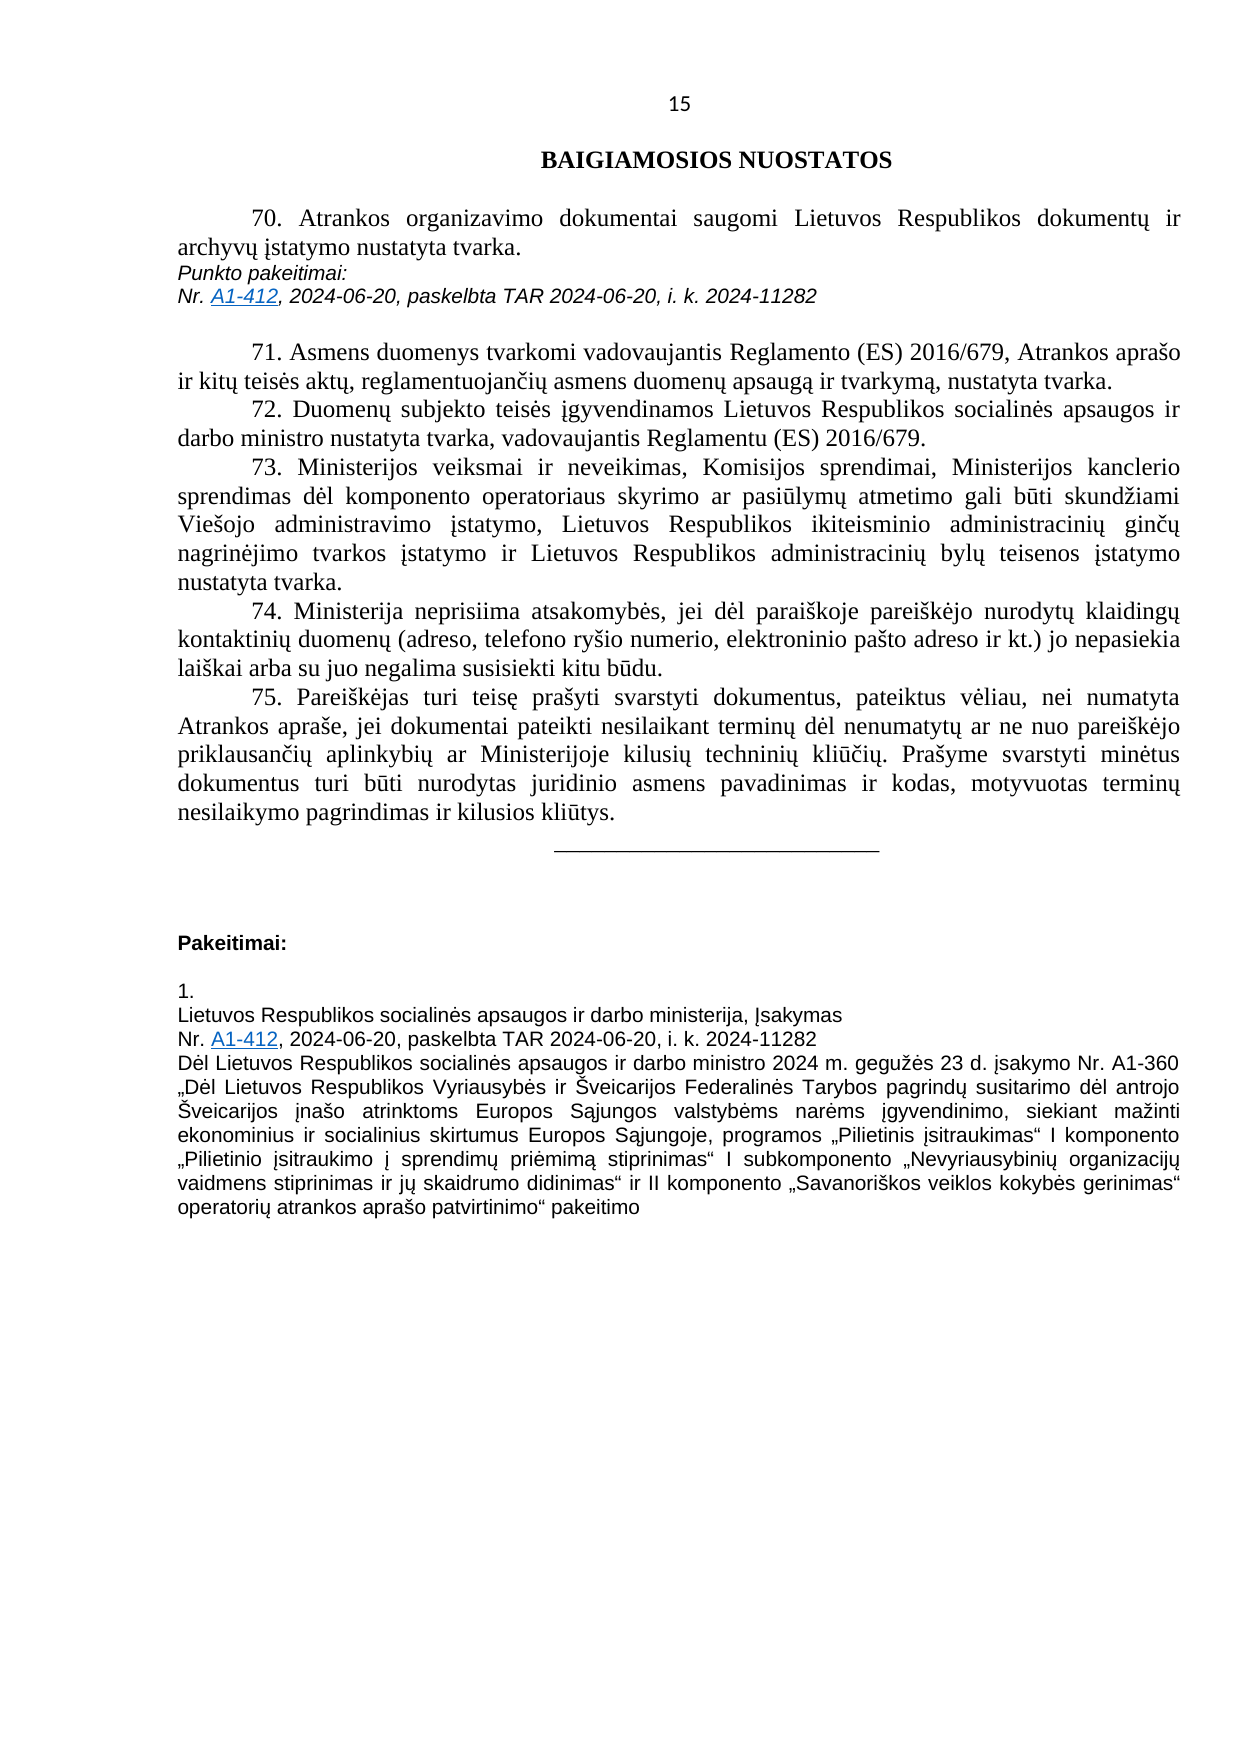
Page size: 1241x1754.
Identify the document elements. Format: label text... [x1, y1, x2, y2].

text 72. Duomenų subjekto teisės įgyvendinamos Lietuvos Respublikos socialinės apsaugos ir darbo ministro nustatyta tvarka, vadovaujantis Reglamentu (ES) 2016/679. [177, 394, 1181, 452]
text 71. Asmens duomenys tvarkomi vadovaujantis Reglamento (ES) 2016/679, Atrankos aprašo ir kitų teisės aktų, reglamentuojančių asmens duomenų apsaugą ir tvarkymą, nustatyta tvarka. [177, 337, 1181, 394]
text Lietuvos Respublikos socialinės apsaugos ir darbo ministerija, Įsakymas [177, 1003, 1181, 1027]
text Nr. A1-412, 2024-06-20, paskelbta TAR 2024-06-20, i. k. 2024-11282 [177, 1027, 1181, 1051]
text __________________________ [177, 826, 1181, 854]
text 73. Ministerijos veiksmai ir neveikimas, Komisijos sprendimai, Ministerijos kanclerio sprendimas dėl komponento operatoriaus skyrimo ar pasiūlymų atmetimo gali būti skundžiami Viešojo administravimo įstatymo, Lietuvos Respublikos ikiteisminio administracinių ginčų nagrinėjimo tvarkos įstatymo ir Lietuvos Respublikos administracinių bylų teisenos įstatymo nustatyta tvarka. [177, 452, 1181, 596]
text Pakeitimai: [177, 931, 1181, 955]
text BAIGIAMOSIOS NUOSTATOS [252, 145, 1181, 174]
text Nr. A1-412, 2024-06-20, paskelbta TAR 2024-06-20, i. k. 2024-11282 [177, 284, 1181, 308]
text Dėl Lietuvos Respublikos socialinės apsaugos ir darbo ministro 2024 m. gegužės 23 d. įsakymo Nr. A1-360 „Dėl Lietuvos Respublikos Vyriausybės ir Šveicarijos Federalinės Tarybos pagrindų susitarimo dėl antrojo Šveicarijos įnašo atrinktoms Europos Sąjungos valstybėms narėms įgyvendinimo, siekiant mažinti ekonominius ir socialinius skirtumus Europos Sąjungoje, programos „Pilietinis įsitraukimas“ I komponento „Pilietinio įsitraukimo į sprendimų priėmimą stiprinimas“ I subkomponento „Nevyriausybinių organizacijų vaidmens stiprinimas ir jų skaidrumo didinimas“ ir II komponento „Savanoriškos veiklos kokybės gerinimas“ operatorių atrankos aprašo patvirtinimo“ pakeitimo [177, 1051, 1181, 1219]
text 74. Ministerija neprisiima atsakomybės, jei dėl paraiškoje pareiškėjo nurodytų klaidingų kontaktinių duomenų (adreso, telefono ryšio numerio, elektroninio pašto adreso ir kt.) jo nepasiekia laiškai arba su juo negalima susisiekti kitu būdu. [177, 596, 1181, 682]
text 1. [177, 979, 1181, 1003]
text 75. Pareiškėjas turi teisę prašyti svarstyti dokumentus, pateiktus vėliau, nei numatyta Atrankos apraše, jei dokumentai pateikti nesilaikant terminų dėl nenumatytų ar ne nuo pareiškėjo priklausančių aplinkybių ar Ministerijoje kilusių techninių kliūčių. Prašyme svarstyti minėtus dokumentus turi būti nurodytas juridinio asmens pavadinimas ir kodas, motyvuotas terminų nesilaikymo pagrindimas ir kilusios kliūtys. [177, 682, 1181, 826]
text 70. Atrankos organizavimo dokumentai saugomi Lietuvos Respublikos dokumentų ir archyvų įstatymo nustatyta tvarka. [177, 203, 1181, 260]
text Punkto pakeitimai: [177, 260, 1181, 284]
